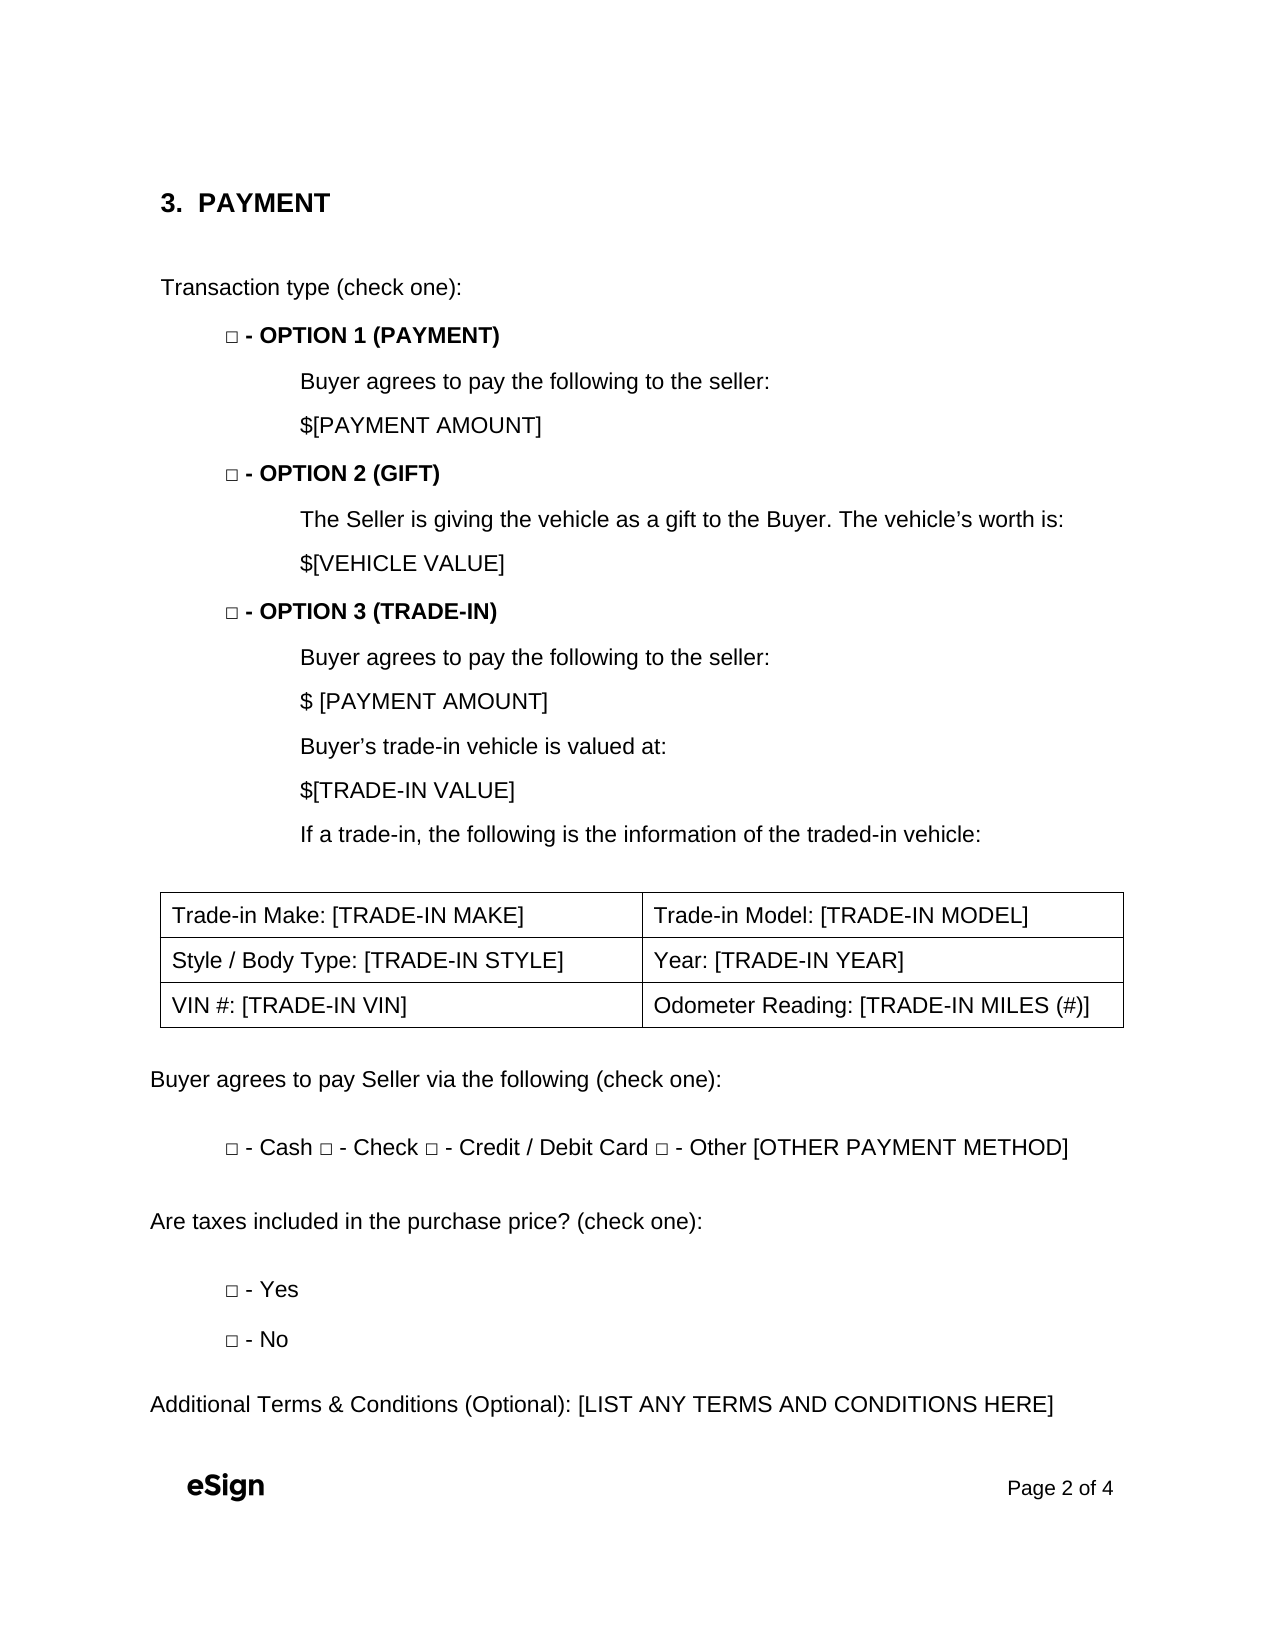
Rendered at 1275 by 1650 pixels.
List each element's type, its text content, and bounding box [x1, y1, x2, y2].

table_cell VIN #: [TRADE-IN VIN] [161, 983, 642, 1027]
table_header Trade-in Model: [TRADE-IN MODEL] [643, 893, 1123, 937]
table_cell Year: [TRADE-IN YEAR] [643, 938, 1123, 982]
text ☐ - OPTION 1 (PAYMENT) [225, 319, 1125, 350]
text $[PAYMENT AMOUNT] [225, 412, 1125, 439]
table_cell Style / Body Type: [TRADE-IN STYLE] [161, 938, 642, 982]
text If a trade-in, the following is the information of the traded-in vehicle: [225, 821, 1125, 848]
text ☐ - Cash ☐ - Check ☐ - Credit / Debit Card ☐ - Other [OTHER PAYMENT METHOD] [150, 1131, 1125, 1162]
text The Seller is giving the vehicle as a gift to the Buyer. The vehicle’s worth is: [225, 506, 1125, 532]
text ☐ - No [150, 1322, 1125, 1354]
table_cell Odometer Reading: [TRADE-IN MILES (#)] [643, 983, 1123, 1027]
text ☐ - OPTION 3 (TRADE-IN) [225, 595, 1125, 626]
text $[TRADE-IN VALUE] [225, 777, 1125, 803]
text Buyer agrees to pay Seller via the following (check one): [150, 1066, 1125, 1092]
text Are taxes included in the purchase price? (check one): [150, 1208, 1125, 1234]
text $[VEHICLE VALUE] [225, 550, 1125, 577]
text ☐ - Yes [150, 1273, 1125, 1304]
text Buyer’s trade-in vehicle is valued at: [225, 733, 1125, 759]
text Transaction type (check one): [160, 274, 1125, 301]
text Additional Terms & Conditions (Optional): [LIST ANY TERMS AND CONDITIONS HERE] [150, 1391, 1125, 1418]
table_header Trade-in Make: [TRADE-IN MAKE] [161, 893, 642, 937]
text Buyer agrees to pay the following to the seller: [225, 644, 1125, 670]
text Buyer agrees to pay the following to the seller: [225, 368, 1125, 394]
list PAYMENT [160, 187, 1125, 219]
text $ [PAYMENT AMOUNT] [225, 688, 1125, 715]
text ☐ - OPTION 2 (GIFT) [225, 457, 1125, 488]
